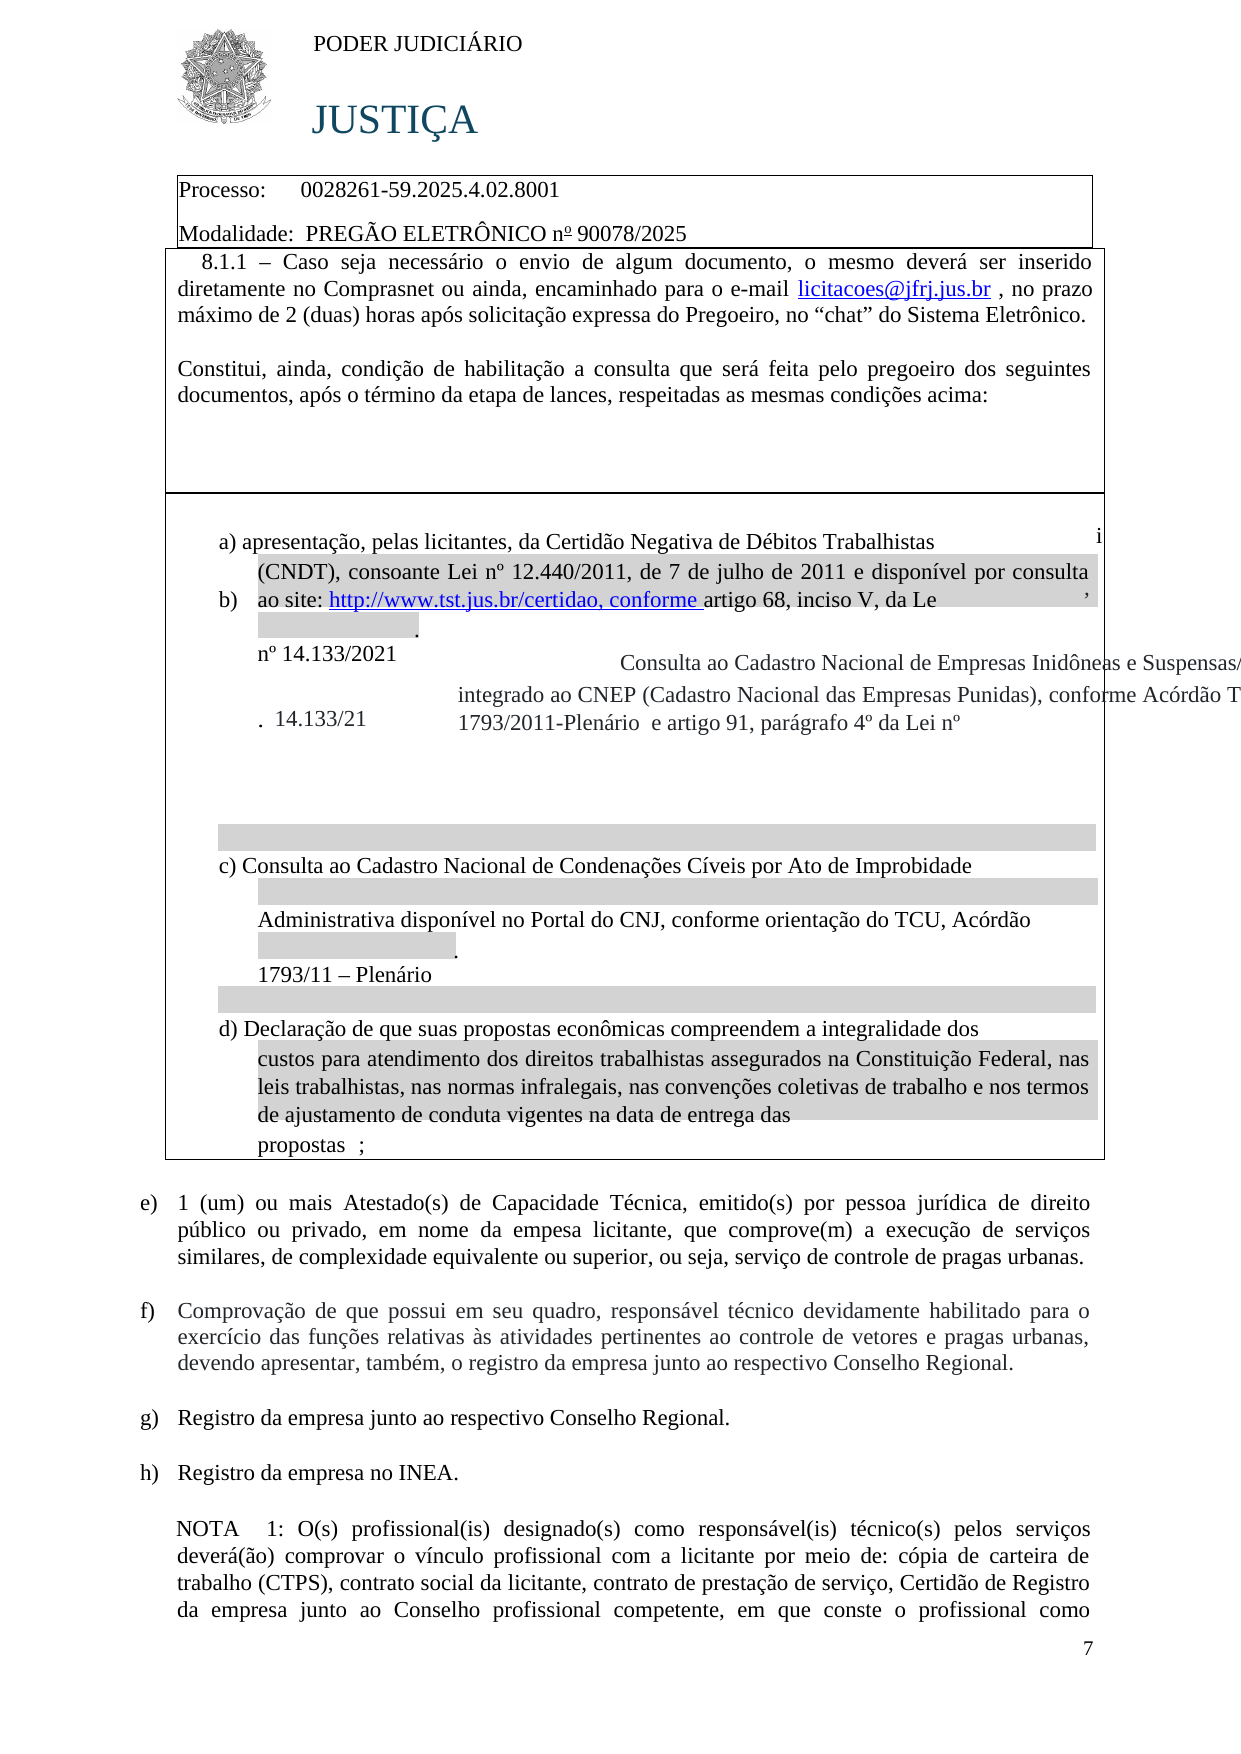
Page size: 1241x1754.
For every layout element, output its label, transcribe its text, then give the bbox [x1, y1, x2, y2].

table_cell b) [219, 556, 257, 824]
table_header 14.133/21 [258, 700, 366, 733]
table_cell [219, 494, 1090, 524]
table_header a) apresentação, pelas licitantes, da Certidão Negativa de Débitos Trabalhistas [219, 524, 1090, 556]
list 1 (um) ou mais Atestado(s) de Capacidade Técnica, emitido(s) por pessoa jurídica de direito público ou privado, em nome da empesa licitante, que comprove(m) a execução de serviços similares, de complexidade equivalente ou superior, ou seja, serviço de controle de pragas urbanas. [140, 1188, 1092, 1269]
table_cell integrado ao CNEP (Cadastro Nacional das Empresas Punidas), conforme Acórdão TCU nº 1793/2011-Plenário e artigo 91, parágrafo 4º da Lei nº [458, 677, 1090, 738]
text NOTA 1: O(s) profissional(is) designado(s) como responsável(is) técnico(s) pelos serviços deverá(ão) comprovar o vínculo profissional com a licitante por meio de: cópia de carteira de trabalho (CTPS), contrato social da licitante, contrato de prestação de serviço, Certidão de Registro da empresa junto ao Conselho profissional competente, em que conste o profissional como [176, 1515, 1092, 1622]
list Registro da empresa no INEA. [140, 1459, 1092, 1486]
table_cell nº 14.133/2021 [258, 615, 420, 668]
table_cell . [420, 738, 1090, 824]
table_cell [258, 669, 420, 824]
table_header Consulta ao Cadastro Nacional de Empresas Inidôneas e Suspensas/CGU [420, 645, 1090, 677]
table_cell ; [365, 1129, 1090, 1159]
table_cell [420, 677, 458, 738]
table_header 8.1.1 – Caso seja necessário o envio de algum documento, o mesmo deverá ser inserido diretamente no Comprasnet ou ainda, encaminhado para o e-mail licitacoes@jfrj.jus.br , no prazo máximo de 2 (duas) horas após solicitação expressa do Pregoeiro, no “chat” do Sistema Eletrônico. Constitui, ainda, condição de habilitação a consulta que será feita pelo pregoeiro dos seguintes documentos, após o término da etapa de lances, respeitadas as mesmas condições acima: [166, 249, 1104, 492]
table_cell c) Consulta ao Cadastro Nacional de Condenações Cíveis por Ato de Improbidade [219, 851, 1090, 881]
table_cell . [459, 935, 1090, 986]
table_cell [219, 881, 257, 986]
table_cell custos para atendimento dos direitos trabalhistas assegurados na Constituição Federal, nas leis trabalhistas, nas normas infralegais, nas convenções coletivas de trabalho e nos termos de ajustamento de conduta vigentes na data de entrega das [258, 1120, 1090, 1129]
table_cell propostas [258, 1129, 364, 1159]
table_cell Administrativa disponível no Portal do CNJ, conforme orientação do TCU, Acórdão [258, 905, 1090, 934]
table_cell i , [1090, 494, 1104, 1159]
table_cell 1793/11 – Plenário [258, 935, 459, 986]
list Comprovação de que possui em seu quadro, responsável técnico devidamente habilitado para o exercício das funções relativas às atividades pertinentes ao controle de vetores e pragas urbanas, devendo apresentar, também, o registro da empresa junto ao respectivo Conselho Regional. [140, 1298, 1092, 1376]
table_cell d) Declaração de que suas propostas econômicas compreendem a integralidade dos [219, 1013, 1090, 1043]
list Registro da empresa junto ao respectivo Conselho Regional. [140, 1404, 1092, 1430]
table_cell [219, 1043, 257, 1159]
table_cell . [420, 615, 1090, 645]
table_cell [166, 494, 205, 1159]
table_cell (CNDT), consoante Lei nº 12.440/2011, de 7 de julho de 2011 e disponível por consulta ao site: http://www.tst.jus.br/certidao, conforme artigo 68, inciso V, da Le [357, 607, 1090, 614]
table_cell [205, 494, 218, 1159]
